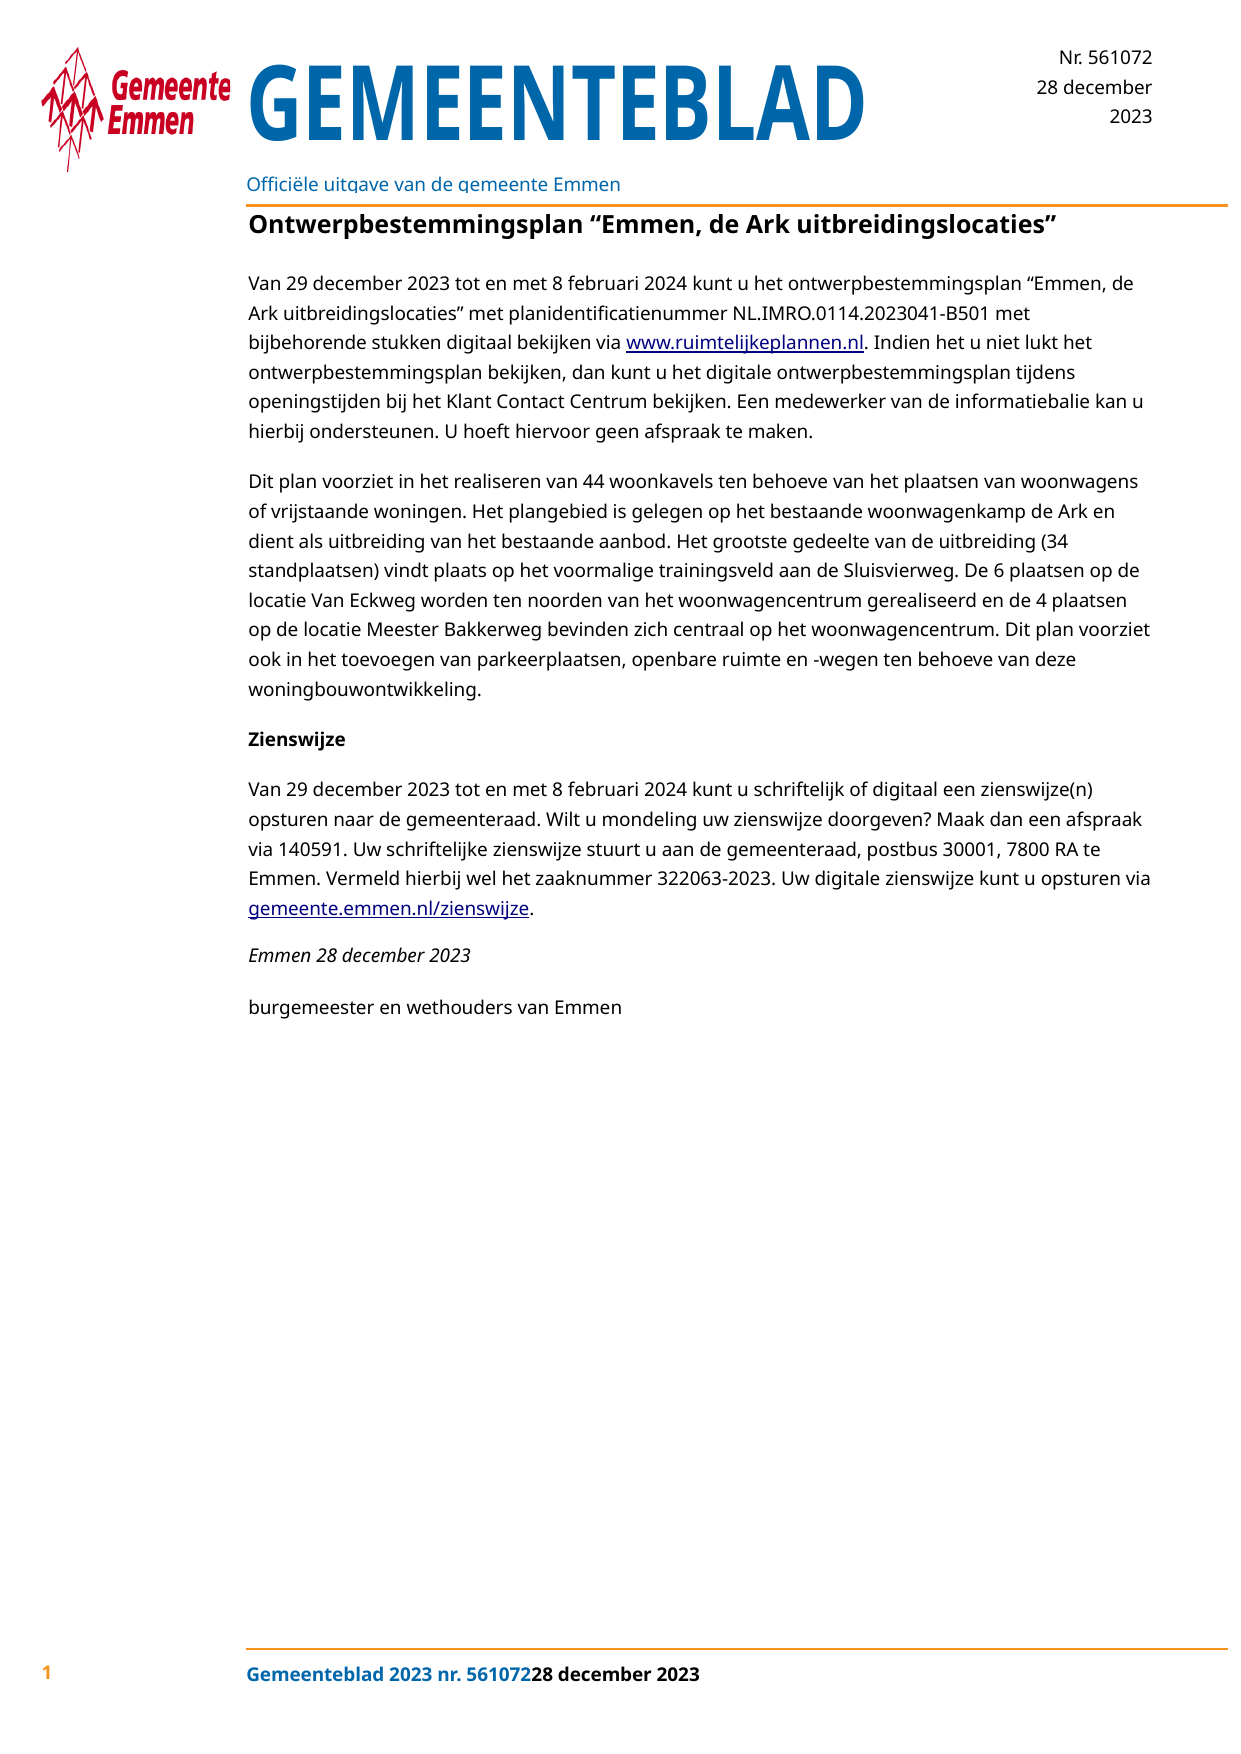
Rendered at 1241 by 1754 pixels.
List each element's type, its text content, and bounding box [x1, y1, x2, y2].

text Emmen 28 december 2023 [248, 943, 1152, 968]
text Zienswijze [248, 726, 1152, 752]
text Van 29 december 2023 tot en met 8 februari 2024 kunt u het ontwerpbestemmingsplan “Emmen, de Ark uitbreidingslocaties” met planidentificatienummer NL.IMRO.0114.2023041-B501 met bijbehorende stukken digitaal bekijken via www.ruimtelijkeplannen.nl. Indien het u niet lukt het ontwerpbestemmingsplan bekijken, dan kunt u het digitale ontwerpbestemmingsplan tijdens openingstijden bij het Klant Contact Centrum bekijken. Een medewerker van de informatiebalie kan u hierbij ondersteunen. U hoeft hiervoor geen afspraak te maken. [248, 270, 1152, 444]
text Van 29 december 2023 tot en met 8 februari 2024 kunt u schriftelijk of digitaal een zienswijze(n) opsturen naar de gemeenteraad. Wilt u mondeling uw zienswijze doorgeven? Maak dan een afspraak via 140591. Uw schriftelijke zienswijze stuurt u aan de gemeenteraad, postbus 30001, 7800 RA te Emmen. Vermeld hierbij wel het zaaknummer 322063-2023. Uw digitale zienswijze kunt u opsturen via gemeente.emmen.nl/zienswijze. [248, 777, 1152, 921]
text Dit plan voorziet in het realiseren van 44 woonkavels ten behoeve van het plaatsen van woonwagens of vrijstaande woningen. Het plangebied is gelegen op het bestaande woonwagenkamp de Ark en dient als uitbreiding van het bestaande aanbod. Het grootste gedeelte van de uitbreiding (34 standplaatsen) vindt plaats op het voormalige trainingsveld aan de Sluisvierweg. De 6 plaatsen op de locatie Van Eckweg worden ten noorden van het woonwagencentrum gerealiseerd en de 4 plaatsen op de locatie Meester Bakkerweg bevinden zich centraal op het woonwagencentrum. Dit plan voorziet ook in het toevoegen van parkeerplaatsen, openbare ruimte en -wegen ten behoeve van deze woningbouwontwikkeling. [248, 469, 1152, 701]
text burgemeester en wethouders van Emmen [248, 994, 1152, 1020]
picture [41, 47, 231, 172]
text Ontwerpbestemmingsplan “Emmen, de Ark uitbreidingslocaties” [248, 207, 1152, 241]
